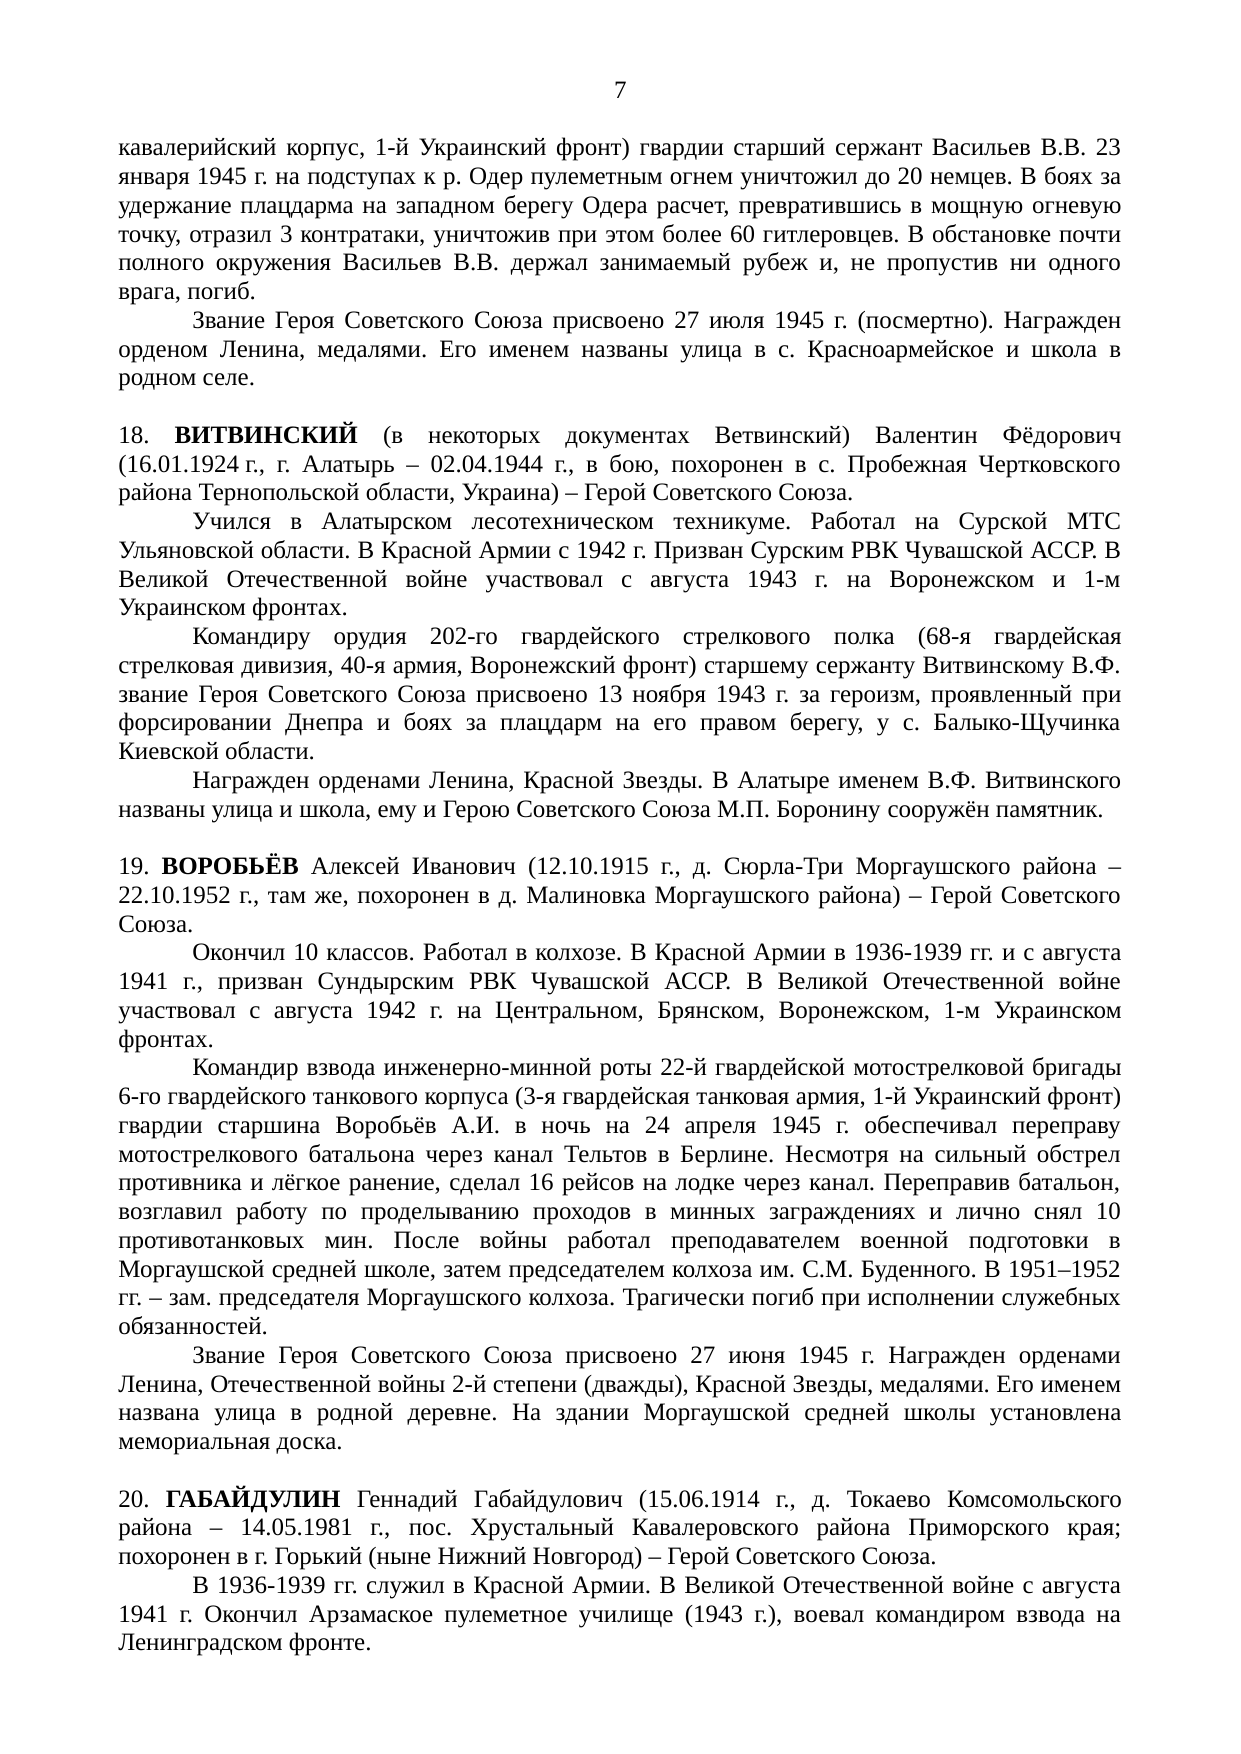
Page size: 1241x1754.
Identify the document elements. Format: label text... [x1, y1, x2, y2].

text Окончил 10 классов. Работал в колхозе. В Красной Армии в 1936-1939 гг. и с августа 1941 г., призван Сундырским РВК Чувашской АССР. В Великой Отечественной войне участвовал с августа 1942 г. на Центральном, Брянском, Воронежском, 1-м Украинском фронтах. [118, 937, 1122, 1052]
text Командиру орудия 202-го гвардейского стрелкового полка (68-я гвардейская стрелковая дивизия, 40-я армия, Воронежский фронт) старшему сержанту Витвинскому В.Ф. звание Героя Советского Союза присвоено 13 ноября 1943 г. за героизм, проявленный при форсировании Днепра и боях за плацдарм на его правом берегу, у с. Балыко-Щучинка Киевской области. [118, 621, 1122, 765]
text Учился в Алатырском лесотехническом техникуме. Работал на Сурской МТС Ульяновской области. В Красной Армии с 1942 г. Призван Сурским РВК Чувашской АССР. В Великой Отечественной войне участвовал с августа 1943 г. на Воронежском и 1-м Украинском фронтах. [118, 506, 1122, 621]
text Звание Героя Советского Союза присвоено 27 июня 1945 г. Награжден орденами Ленина, Отечественной войны 2-й степени (дважды), Красной Звезды, медалями. Его именем названа улица в родной деревне. На здании Моргаушской средней школы установлена мемориальная доска. [118, 1340, 1122, 1455]
text Награжден орденами Ленина, Красной Звезды. В Алатыре именем В.Ф. Витвинского названы улица и школа, ему и Герою Советского Союза М.П. Боронину сооружён памятник. [118, 765, 1122, 822]
text Командир взвода инженерно-минной роты 22-й гвардейской мотострелковой бригады 6-го гвардейского танкового корпуса (3-я гвардейская танковая армия, 1-й Украинский фронт) гвардии старшина Воробьёв А.И. в ночь на 24 апреля 1945 г. обеспечивал переправу мотострелкового батальона через канал Тельтов в Берлине. Несмотря на сильный обстрел противника и лёгкое ранение, сделал 16 рейсов на лодке через канал. Переправив батальон, возглавил работу по проделыванию проходов в минных заграждениях и лично снял 10 противотанковых мин. После войны работал преподавателем военной подготовки в Моргаушской средней школе, затем председателем колхоза им. С.М. Буденного. В 1951–1952 гг. – зам. председателя Моргаушского колхоза. Трагически погиб при исполнении служебных обязанностей. [118, 1052, 1122, 1340]
text Звание Героя Советского Союза присвоено 27 июля 1945 г. (посмертно). Награжден орденом Ленина, медалями. Его именем названы улица в с. Красноармейское и школа в родном селе. [118, 305, 1122, 391]
text 19. ВОРОБЬЁВ Алексей Иванович (12.10.1915 г., д. Сюрла-Три Моргаушского района – 22.10.1952 г., там же, похоронен в д. Малиновка Моргаушского района) – Герой Советского Союза. [118, 851, 1122, 937]
text 20. ГАБАЙДУЛИН Геннадий Габайдулович (15.06.1914 г., д. Токаево Комсомольского района – 14.05.1981 г., пос. Хрустальный Кавалеровского района Приморского края; похоронен в г. Горький (ныне Нижний Новгород) – Герой Советского Союза. [118, 1484, 1122, 1570]
text В 1936-1939 гг. служил в Красной Армии. В Великой Отечественной войне с августа 1941 г. Окончил Арзамаское пулеметное училище (1943 г.), воевал командиром взвода на Ленинградском фронте. [118, 1570, 1122, 1656]
text кавалерийский корпус, 1-й Украинский фронт) гвардии старший сержант Васильев В.В. 23 января 1945 г. на подступах к р. Одер пулеметным огнем уничтожил до 20 немцев. В боях за удержание плацдарма на западном берегу Одера расчет, превратившись в мощную огневую точку, отразил 3 контратаки, уничтожив при этом более 60 гитлеровцев. В обстановке почти полного окружения Васильев В.В. держал занимаемый рубеж и, не пропустив ни одного врага, погиб. [118, 132, 1122, 305]
text 18. ВИТВИНСКИЙ (в некоторых документах Ветвинский) Валентин Фёдорович (16.01.1924 г., г. Алатырь – 02.04.1944 г., в бою, похоронен в с. Пробежная Чертковского района Тернопольской области, Украина) – Герой Советского Союза. [118, 420, 1122, 506]
